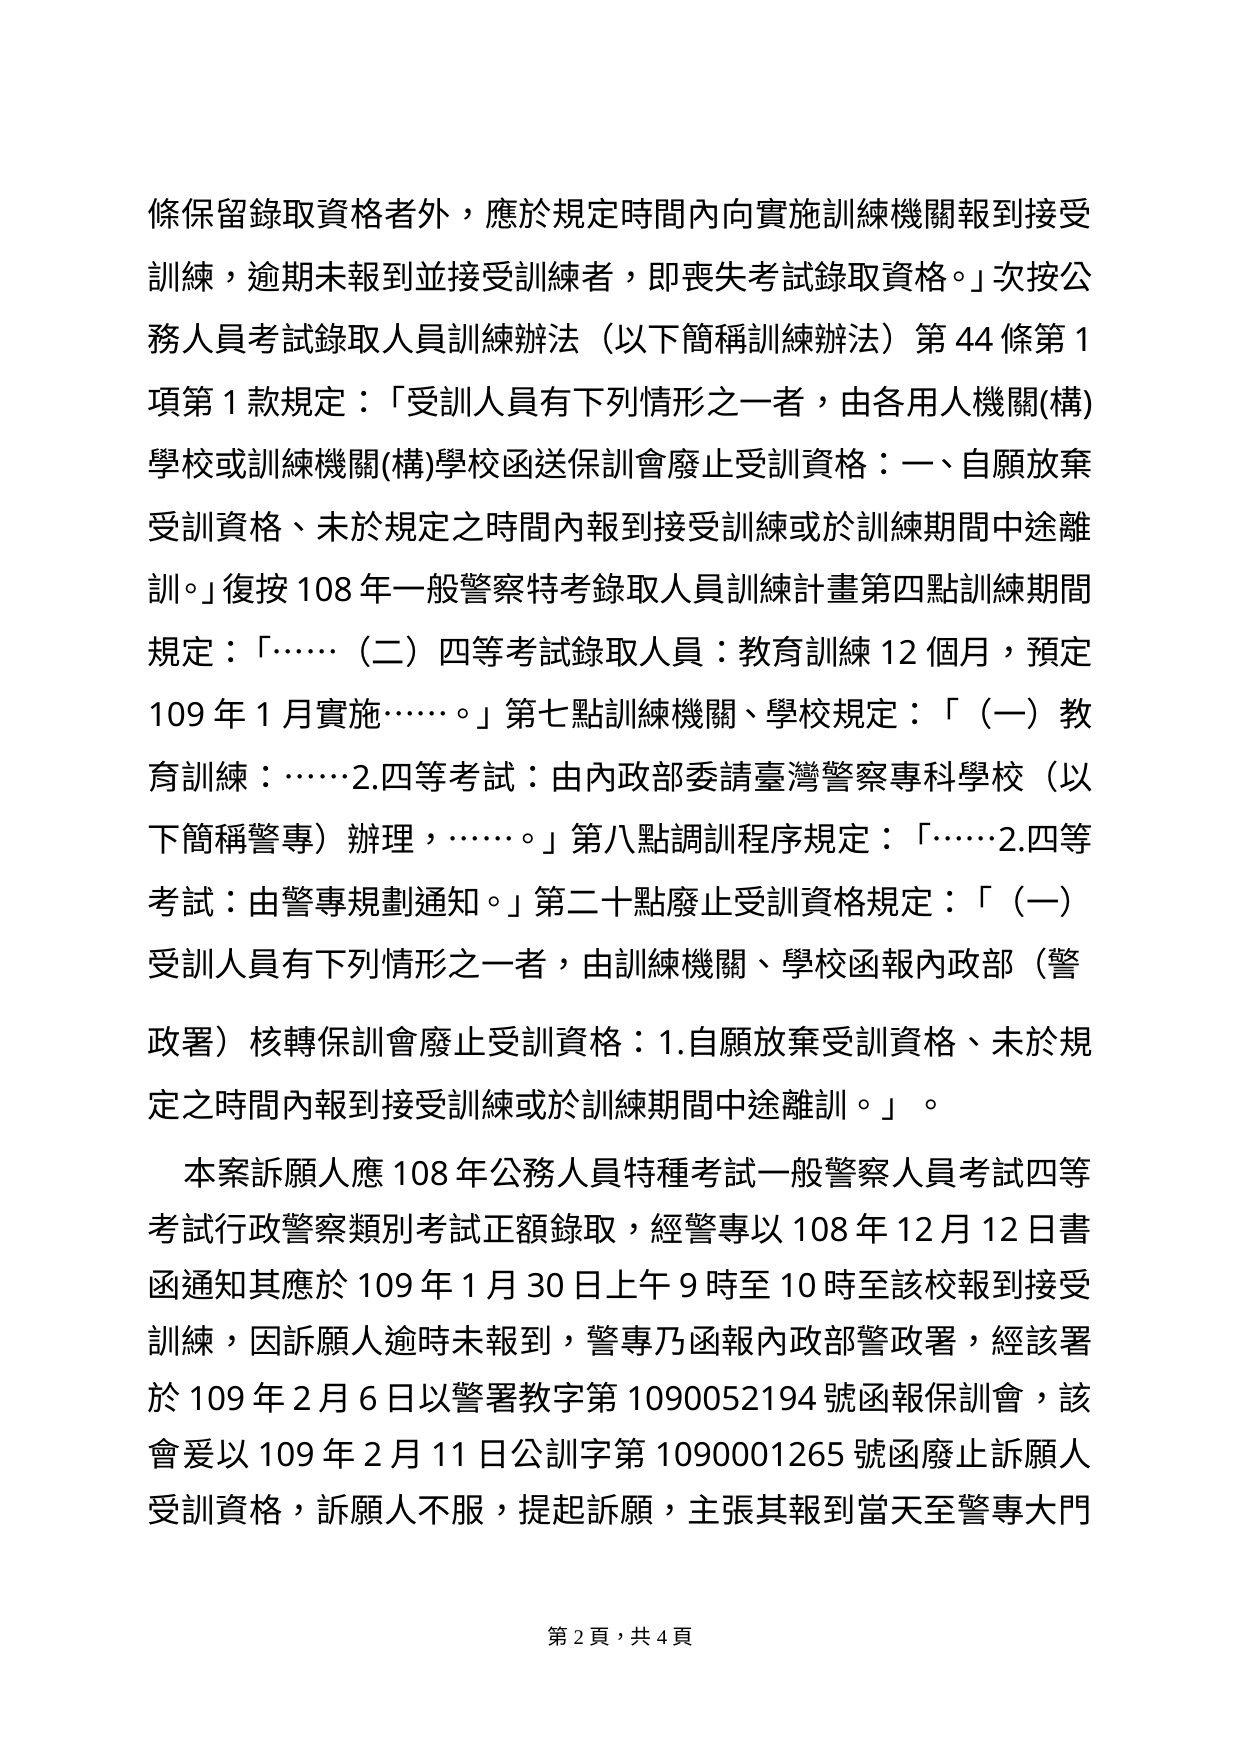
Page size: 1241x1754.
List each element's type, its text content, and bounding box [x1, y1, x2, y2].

text 政署）核轉保訓會廢止受訓資格：1.自願放棄受訓資格、未於規定之時間內報到接受訓練或於訓練期間中途離訓。」。 [148, 1002, 1092, 1127]
text 本案訴願人應108年公務人員特種考試一般警察人員考試四等考試行政警察類別考試正額錄取，經警專以108年12月12日書函通知其應於109年1月30日上午9時至10時至該校報到接受訓練，因訴願人逾時未報到，警專乃函報內政部警政署，經該署於109年2月6日以警署教字第1090052194號函報保訓會，該會爰以109年2月11日公訓字第1090001265號函廢止訴願人受訓資格，訴願人不服，提起訴願，主張其報到當天至警專大門 [148, 1143, 1092, 1536]
text 條保留錄取資格者外，應於規定時間內向實施訓練機關報到接受訓練，逾期未報到並接受訓練者，即喪失考試錄取資格。」次按公務人員考試錄取人員訓練辦法（以下簡稱訓練辦法）第44條第1項第1款規定：「受訓人員有下列情形之一者，由各用人機關(構)學校或訓練機關(構)學校函送保訓會廢止受訓資格：一、自願放棄受訓資格、未於規定之時間內報到接受訓練或於訓練期間中途離訓。」復按108年一般警察特考錄取人員訓練計畫第四點訓練期間規定：「……（二）四等考試錄取人員：教育訓練 12 個月，預定 109 年 1 月實施……。」第七點訓練機關、學校規定：「（一）教育訓練：……2.四等考試：由內政部委請臺灣警察專科學校（以下簡稱警專）辦理，……。」第八點調訓程序規定：「……2.四等考試：由警專規劃通知。」第二十點廢止受訓資格規定：「（一）受訓人員有下列情形之一者，由訓練機關、學校函報內政部（警 [148, 174, 1092, 986]
